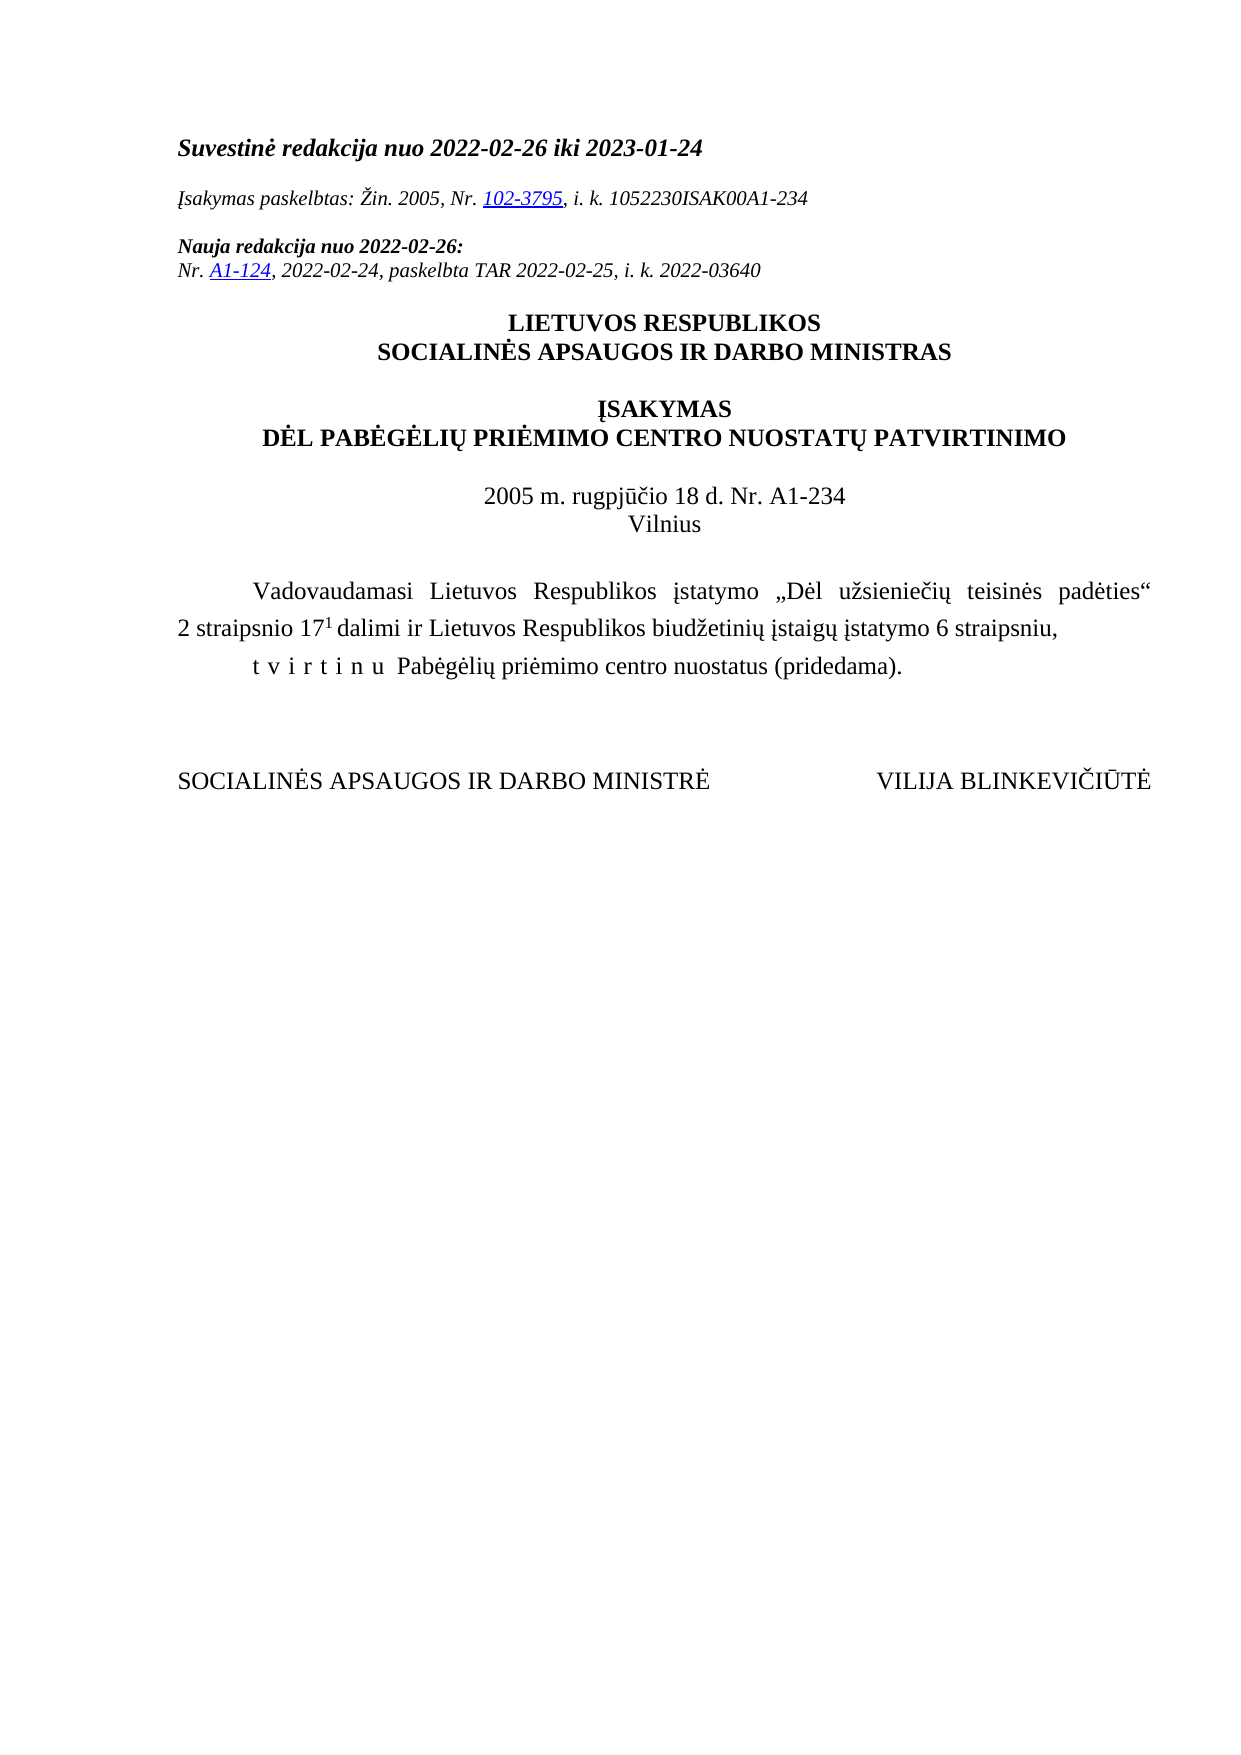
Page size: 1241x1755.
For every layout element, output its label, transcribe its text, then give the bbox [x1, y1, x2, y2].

text DĖL PABĖGĖLIŲ PRIĖMIMO CENTRO NUOSTATŲ PATVIRTINIMO [177, 423, 1152, 452]
text SOCIALINĖS APSAUGOS IR DARBO MINISTRAS [177, 337, 1152, 366]
text Vadovaudamasi Lietuvos Respublikos įstatymo „Dėl užsieniečių teisinės padėties“ 2 straipsnio 171 dalimi ir Lietuvos Respublikos biudžetinių įstaigų įstatymo 6 straipsniu, [177, 567, 1152, 642]
text SOCIALINĖS APSAUGOS IR DARBO MINISTRĖ VILIJA BLINKEVIČIŪTĖ [177, 766, 1152, 794]
text Nauja redakcija nuo 2022-02-26: [177, 234, 1152, 258]
text Įsakymas paskelbtas: Žin. 2005, Nr. 102-3795, i. k. 1052230ISAK00A1-234 [177, 186, 1152, 210]
text ĮSAKYMAS [177, 394, 1152, 423]
text LIETUVOS RESPUBLIKOS [177, 308, 1152, 337]
text Nr. A1-124, 2022-02-24, paskelbta TAR 2022-02-25, i. k. 2022-03640 [177, 258, 1152, 282]
text 2005 m. rugpjūčio 18 d. Nr. A1-234 Vilnius [177, 481, 1152, 538]
text tvirtinu Pabėgėlių priėmimo centro nuostatus (pridedama). [177, 642, 1152, 679]
text Suvestinė redakcija nuo 2022-02-26 iki 2023-01-24 [177, 133, 1152, 162]
